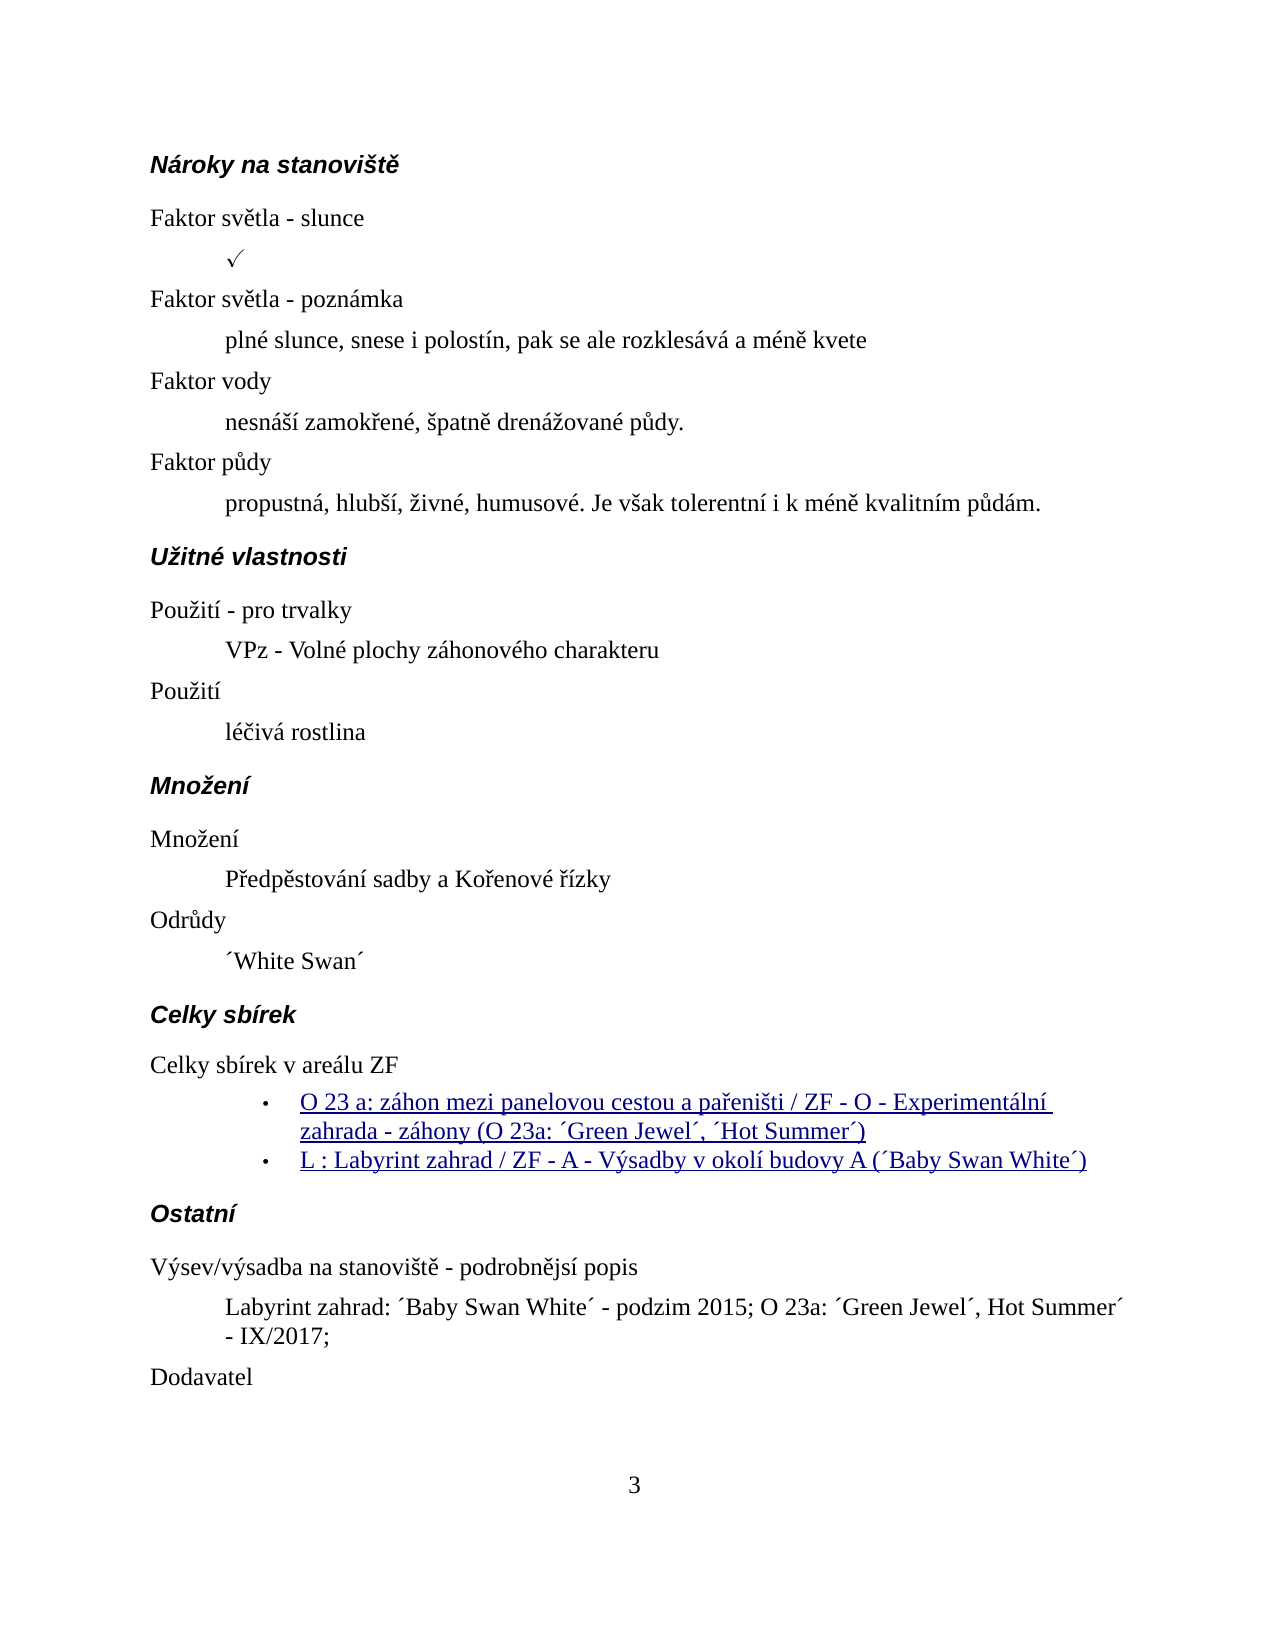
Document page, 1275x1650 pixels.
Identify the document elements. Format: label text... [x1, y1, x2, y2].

subtitle Nároky na stanoviště [150, 150, 1125, 178]
text Předpěstování sadby a Kořenové řízky [225, 864, 1125, 893]
list L : Labyrint zahrad / ZF - A - Výsadby v okolí budovy A (´Baby Swan White´) [262, 1145, 1125, 1174]
text Faktor půdy [150, 447, 1125, 476]
text ✓ [225, 244, 1125, 272]
subtitle Ostatní [150, 1199, 1125, 1227]
text Faktor vody [150, 366, 1125, 395]
text Celky sbírek v areálu ZF [150, 1050, 1125, 1078]
subtitle Užitné vlastnosti [150, 542, 1125, 570]
text Použití - pro trvalky [150, 595, 1125, 624]
text ´White Swan´ [225, 946, 1125, 975]
text Faktor světla - poznámka [150, 284, 1125, 313]
text Výsev/výsadba na stanoviště - podrobnějsí popis [150, 1252, 1125, 1281]
text nesnáší zamokřené, špatně drenážované půdy. [225, 407, 1125, 435]
text propustná, hlubší, živné, humusové. Je však tolerentní i k méně kvalitním půdám. [225, 488, 1125, 517]
text Labyrint zahrad: ´Baby Swan White´ - podzim 2015; O 23a: ´Green Jewel´, Hot Summer´ - IX/2017; [225, 1292, 1125, 1350]
subtitle Množení [150, 771, 1125, 799]
text léčivá rostlina [225, 717, 1125, 746]
text Odrůdy [150, 905, 1125, 934]
subtitle Celky sbírek [150, 1000, 1125, 1028]
text VPz - Volné plochy záhonového charakteru [225, 636, 1125, 664]
text Dodavatel [150, 1362, 1125, 1391]
text Faktor světla - slunce [150, 203, 1125, 232]
text Množení [150, 824, 1125, 853]
list O 23 a: záhon mezi panelovou cestou a pařeništi / ZF - O - Experimentální zahrada - záhony (O 23a: ´Green Jewel´, ´Hot Summer´) [262, 1087, 1125, 1145]
text plné slunce, snese i polostín, pak se ale rozklesává a méně kvete [225, 325, 1125, 354]
text Použití [150, 676, 1125, 705]
